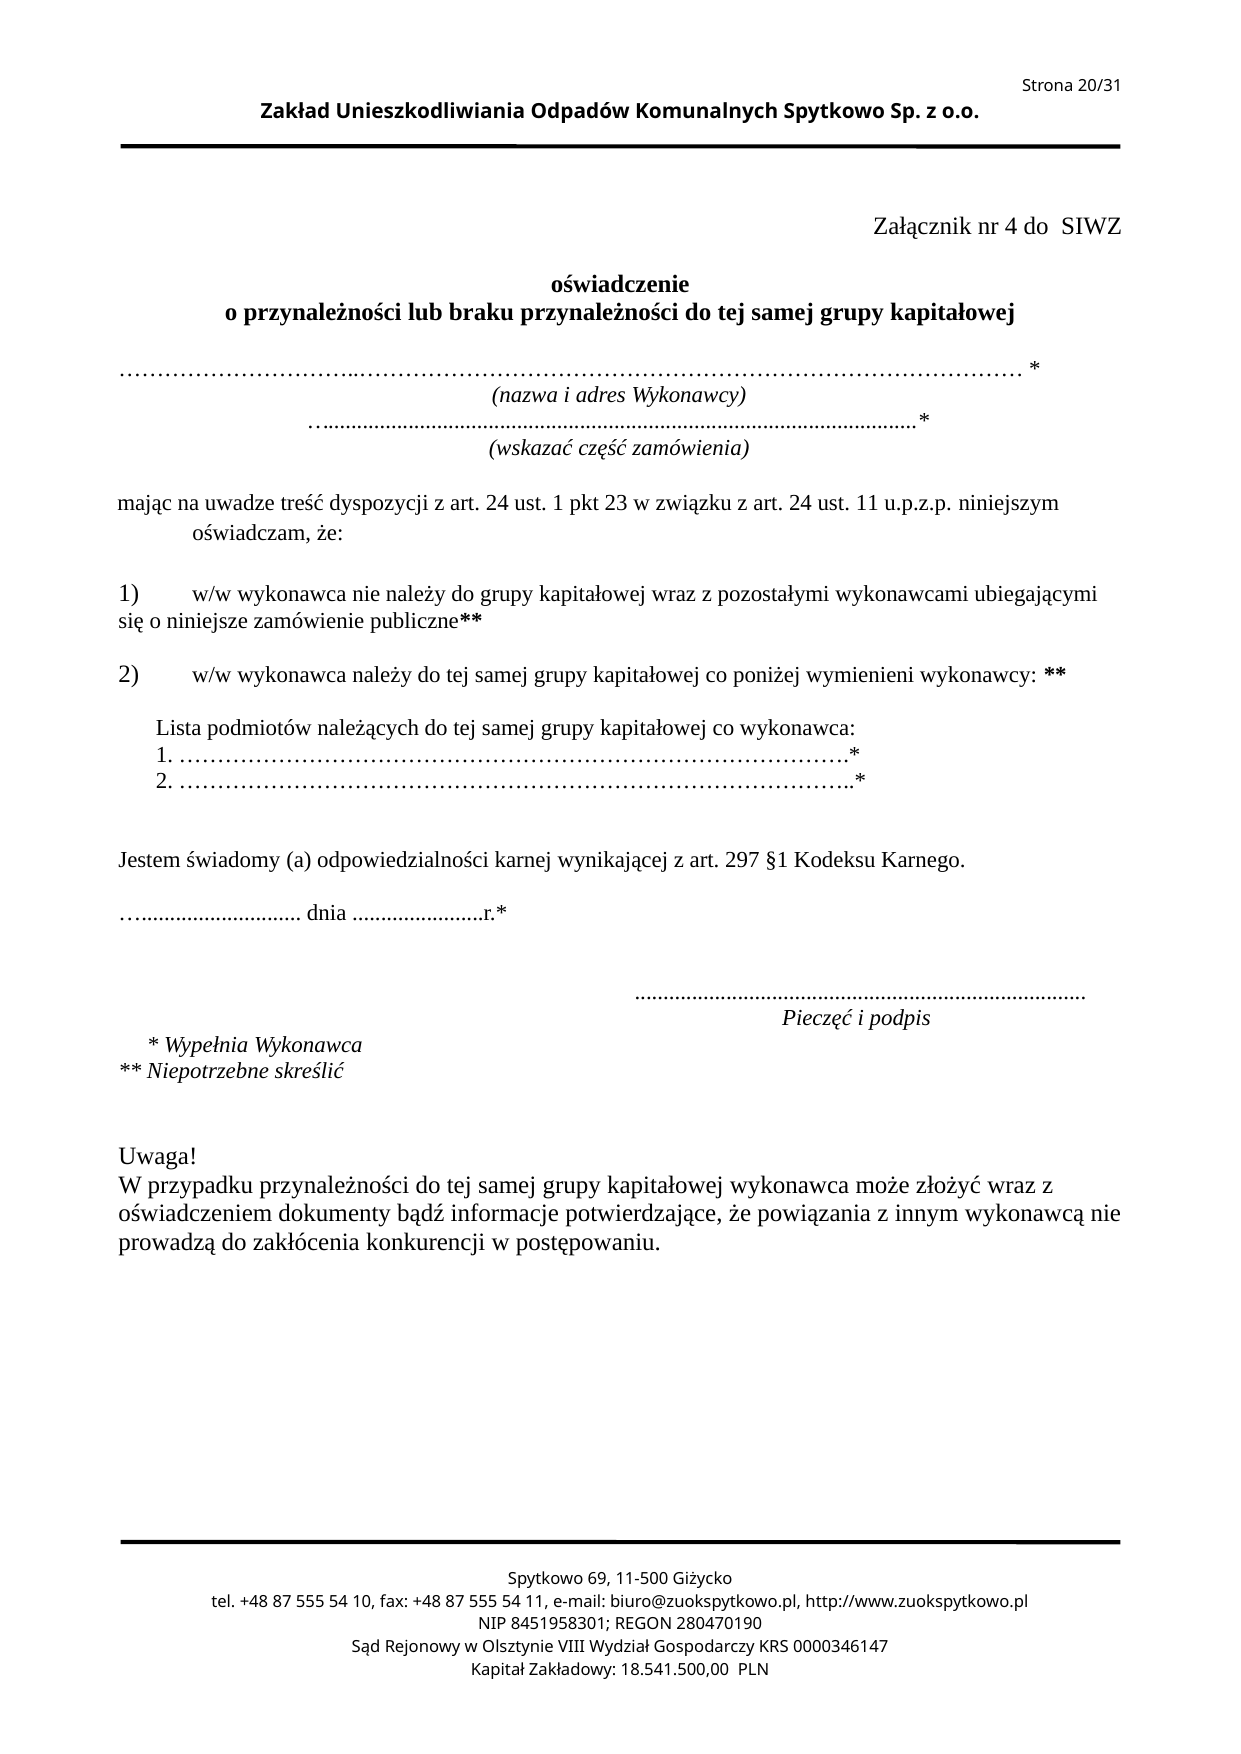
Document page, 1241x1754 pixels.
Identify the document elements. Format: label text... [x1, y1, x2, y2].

text (nazwa i adres Wykonawcy) [118, 381, 1122, 408]
text 2. ……………………………………………………………………………..* [156, 767, 1122, 820]
text ….......................................................................................................* [118, 408, 1122, 434]
text 1. …………………………………………………………………………….* [156, 741, 1122, 767]
text * Wypełnia Wykonawca [118, 1031, 1122, 1057]
text ** Niepotrzebne skreślić [118, 1057, 1122, 1083]
text …………………………..…………………………………………………………………………… * [118, 355, 1122, 381]
text (wskazać część zamówienia) [118, 434, 1122, 460]
text o przynależności lub braku przynależności do tej samej grupy kapitałowej [118, 297, 1122, 326]
text Załącznik nr 4 do SIWZ [118, 211, 1122, 240]
text …............................ dnia .......................r.* [118, 899, 1122, 925]
subtitle mając na uwadze treść dyspozycji z art. 24 ust. 1 pkt 23 w związku z art. 24 ust. 11 u.p.z.p. niniejszym oświadczam, że: [117, 485, 1122, 545]
text Uwaga! [118, 1141, 1122, 1170]
text ............................................................................... [634, 978, 1122, 1004]
list w/w wykonawca nie należy do grupy kapitałowej wraz z pozostałymi wykonawcami ubiegającymi się o niniejsze zamówienie publiczne** [118, 578, 1122, 633]
text Pieczęć i podpis [708, 1004, 1122, 1031]
text Jestem świadomy (a) odpowiedzialności karnej wynikającej z art. 297 §1 Kodeksu Karnego. [118, 846, 1122, 873]
text oświadczenie [118, 269, 1122, 297]
text W przypadku przynależności do tej samej grupy kapitałowej wykonawca może złożyć wraz z oświadczeniem dokumenty bądź informacje potwierdzające, że powiązania z innym wykonawcą nie prowadzą do zakłócenia konkurencji w postępowaniu. [118, 1170, 1122, 1256]
list w/w wykonawca należy do tej samej grupy kapitałowej co poniżej wymienieni wykonawcy: ** [118, 659, 1122, 688]
text Lista podmiotów należących do tej samej grupy kapitałowej co wykonawca: [156, 714, 1122, 741]
